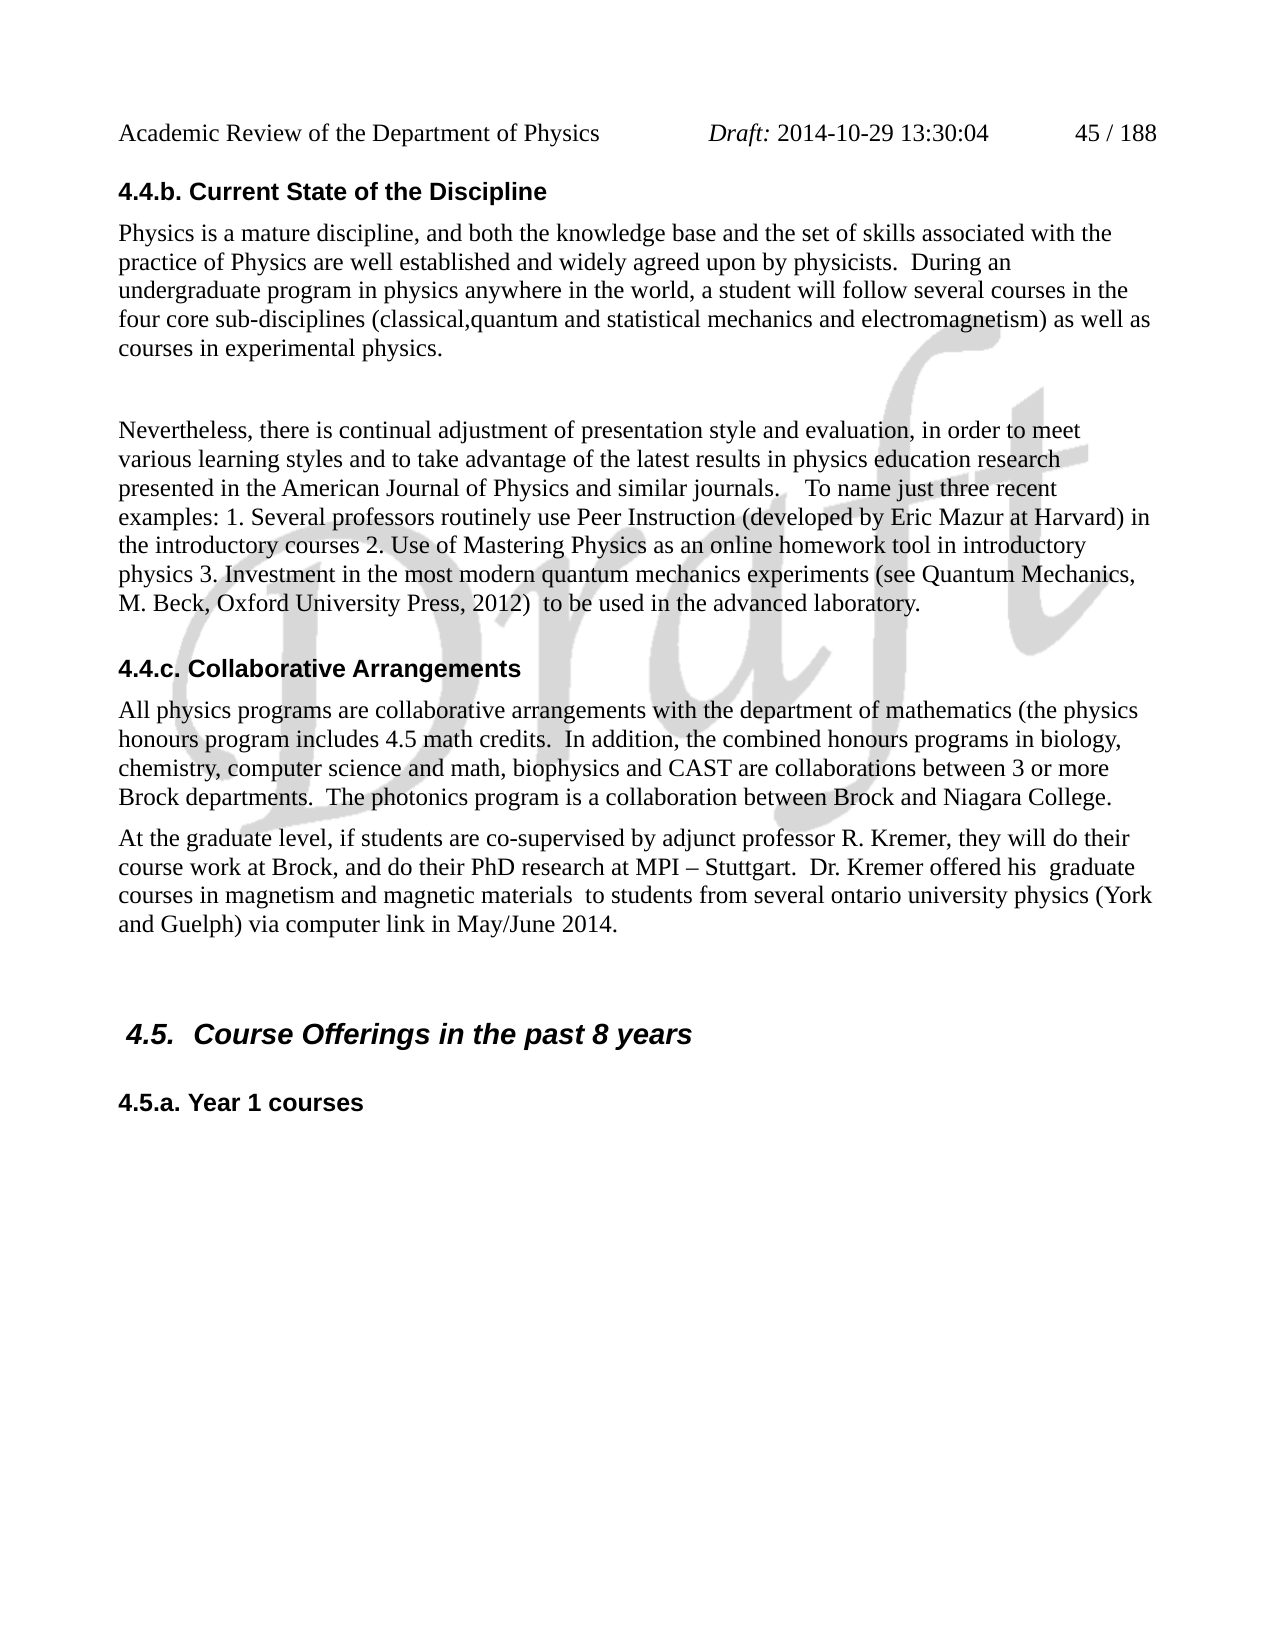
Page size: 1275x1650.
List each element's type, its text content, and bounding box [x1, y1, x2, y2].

text At the graduate level, if students are co-supervised by adjunct professor R. Kremer, they will do their course work at Brock, and do their PhD research at MPI – Stuttgart. Dr. Kremer offered his graduate courses in magnetism and magnetic materials to students from several ontario university physics (York and Guelph) via computer link in May/June 2014. [118, 823, 1157, 938]
picture [118, 1050, 1157, 1088]
picture [118, 683, 1157, 696]
picture [118, 362, 1157, 416]
text Nevertheless, there is continual adjustment of presentation style and evaluation, in order to meet various learning styles and to take advantage of the latest results in physics education research presented in the American Journal of Physics and similar journals. To name just three recent examples: 1. Several professors routinely use Peer Instruction (developed by Eric Mazur at Harvard) in the introductory courses 2. Use of Mastering Physics as an online homework tool in introductory physics 3. Investment in the most modern quantum mechanics experiments (see Quantum Mechanics, M. Beck, Oxford University Press, 2012) to be used in the advanced laboratory. [118, 416, 1157, 617]
subtitle Course Offerings in the past 8 years [118, 1017, 1157, 1050]
picture [118, 1117, 1157, 1532]
text Physics is a mature discipline, and both the knowledge base and the set of skills associated with the practice of Physics are well established and widely agreed upon by physicists. During an undergraduate program in physics anywhere in the world, a student will follow several courses in the four core sub-disciplines (classical,quantum and statistical mechanics and electromagnetism) as well as courses in experimental physics. [118, 218, 1157, 362]
subtitle Collaborative Arrangements [118, 654, 1157, 683]
subtitle Current State of the Discipline [118, 177, 1157, 206]
picture [118, 938, 1157, 1017]
subtitle Year 1 courses [118, 1088, 1157, 1117]
picture [118, 118, 1157, 177]
picture [118, 811, 1157, 823]
picture [118, 206, 1157, 218]
picture [118, 617, 1157, 654]
text All physics programs are collaborative arrangements with the department of mathematics (the physics honours program includes 4.5 math credits. In addition, the combined honours programs in biology, chemistry, computer science and math, biophysics and CAST are collaborations between 3 or more Brock departments. The photonics program is a collaboration between Brock and Niagara College. [118, 696, 1157, 811]
